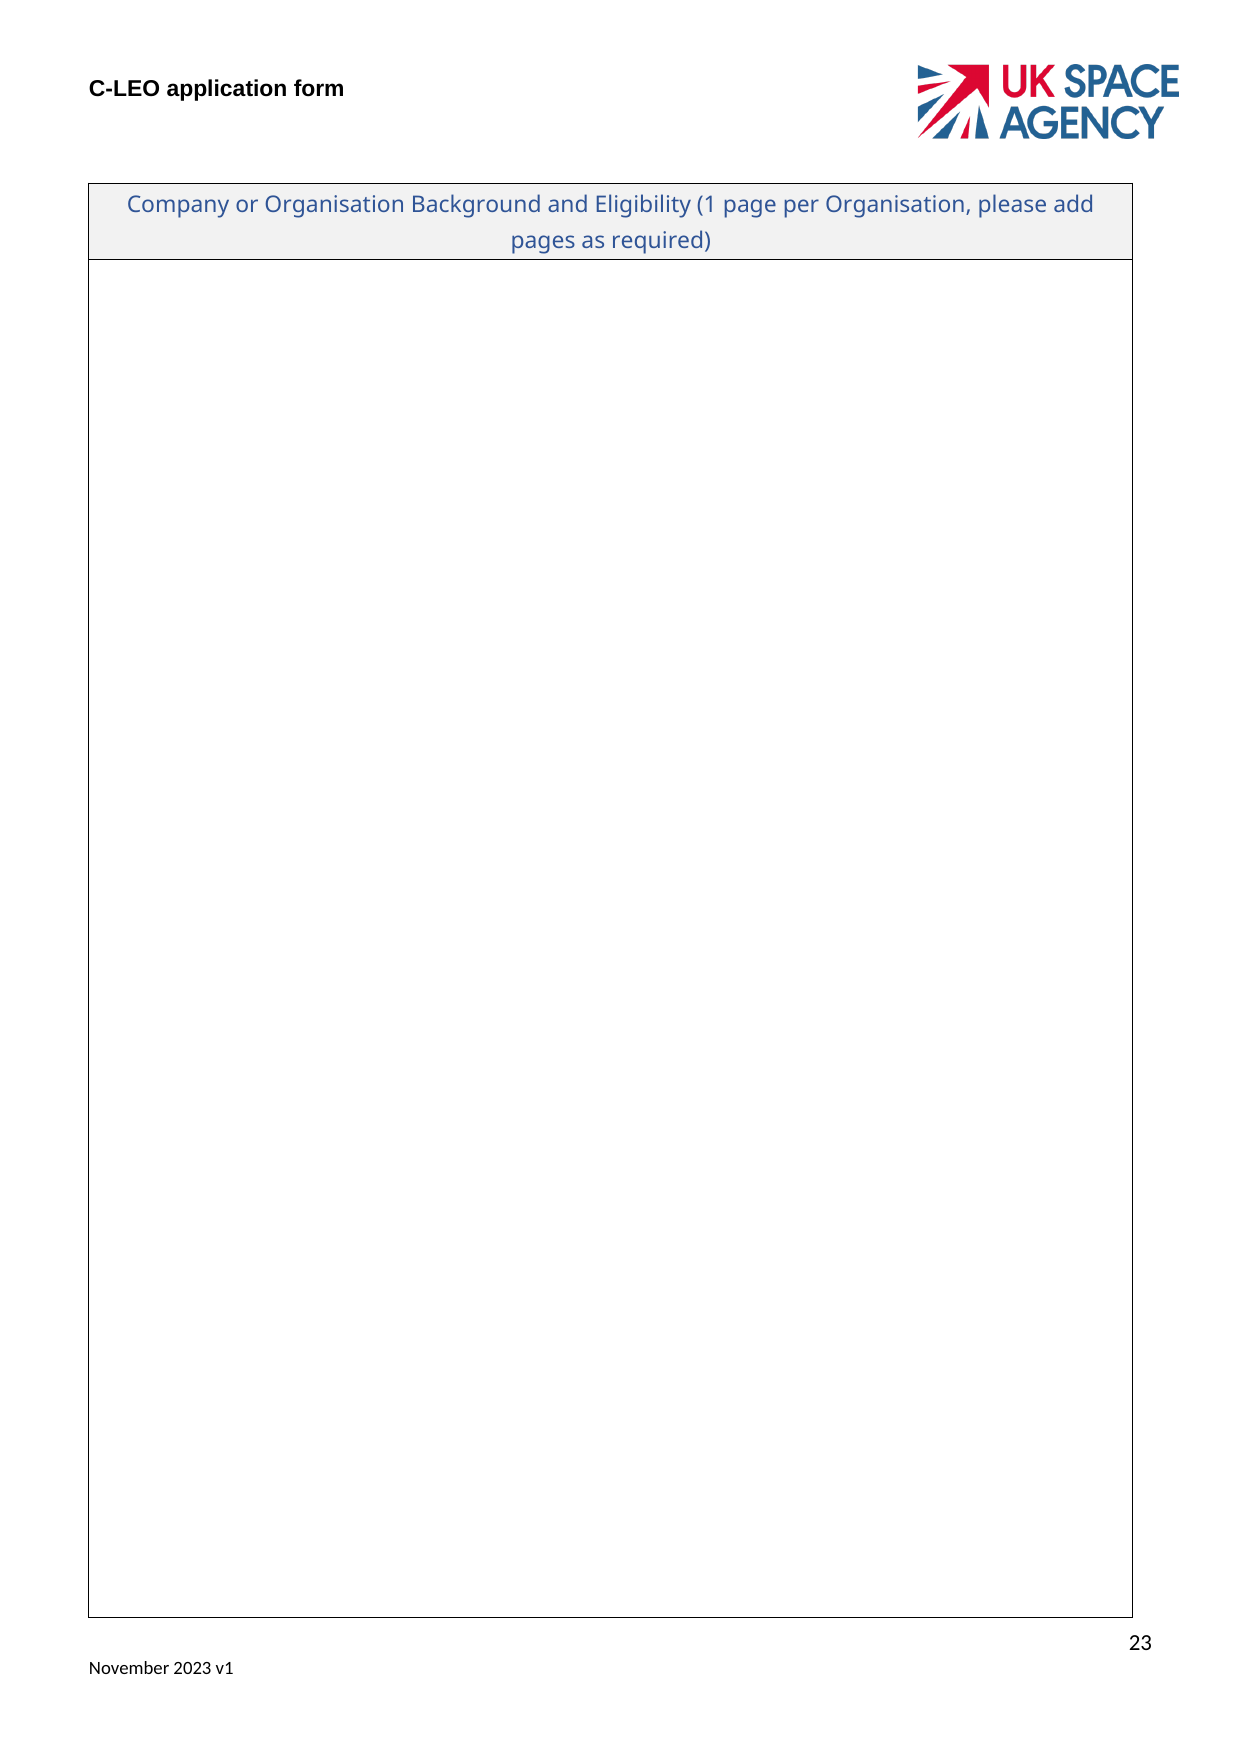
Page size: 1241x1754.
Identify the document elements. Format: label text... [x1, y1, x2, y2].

table_cell [1151, 259, 1159, 1617]
table_cell [1133, 259, 1151, 1617]
table_header [1151, 183, 1159, 259]
table_header [1133, 183, 1151, 259]
table_header [1159, 183, 1194, 259]
table_cell [1159, 259, 1194, 1617]
table_cell [89, 260, 1132, 1617]
table_header Company or Organisation Background and Eligibility (1 page per Organisation, please add pages as required) [89, 184, 1132, 259]
